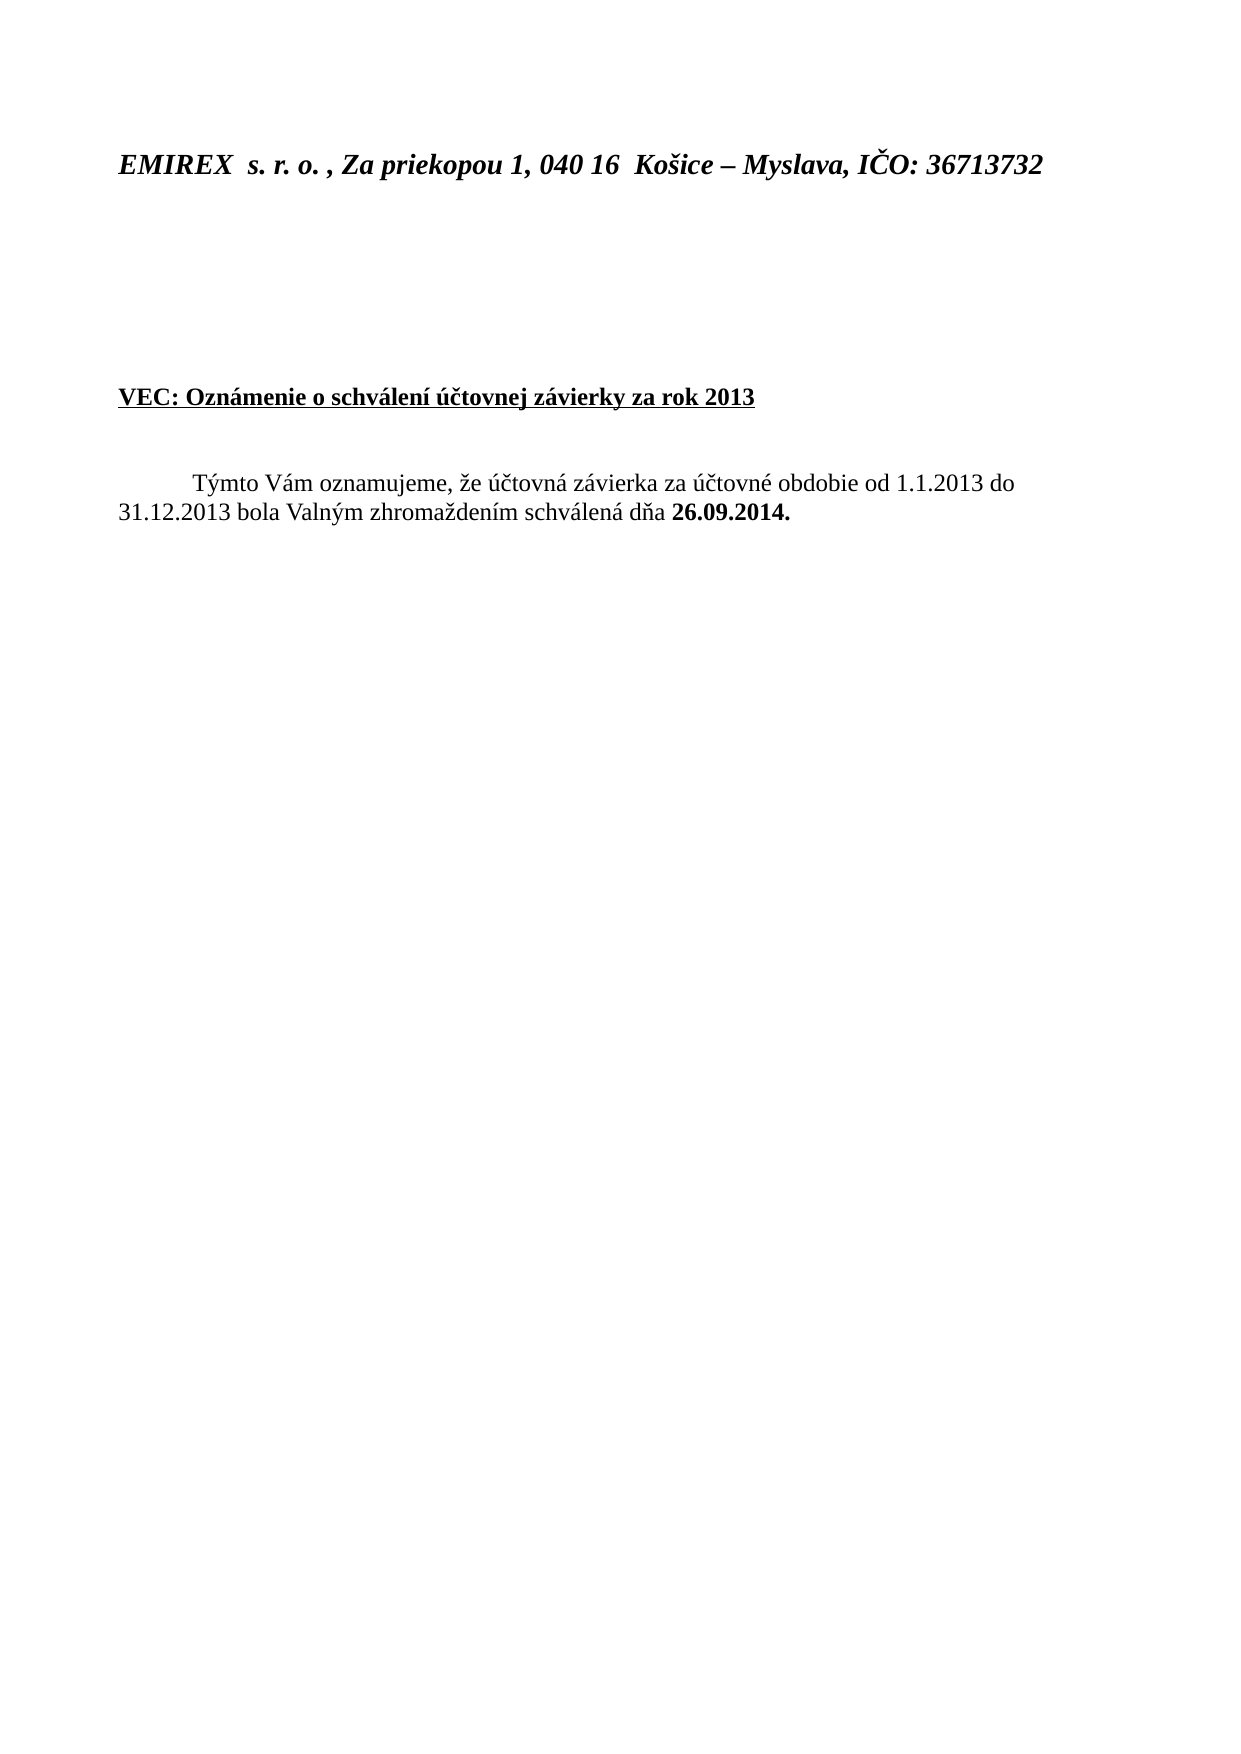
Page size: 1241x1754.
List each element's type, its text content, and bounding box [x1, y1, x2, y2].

text VEC: Oznámenie o schválení účtovnej závierky za rok 2013 [118, 382, 1122, 410]
text EMIREX s. r. o. , Za priekopou 1, 040 16 Košice – Myslava, IČO: 36713732 [118, 147, 1122, 180]
text Týmto Vám oznamujeme, že účtovná závierka za účtovné obdobie od 1.1.2013 do 31.12.2013 bola Valným zhromaždením schválená dňa 26.09.2014. [118, 468, 1122, 525]
